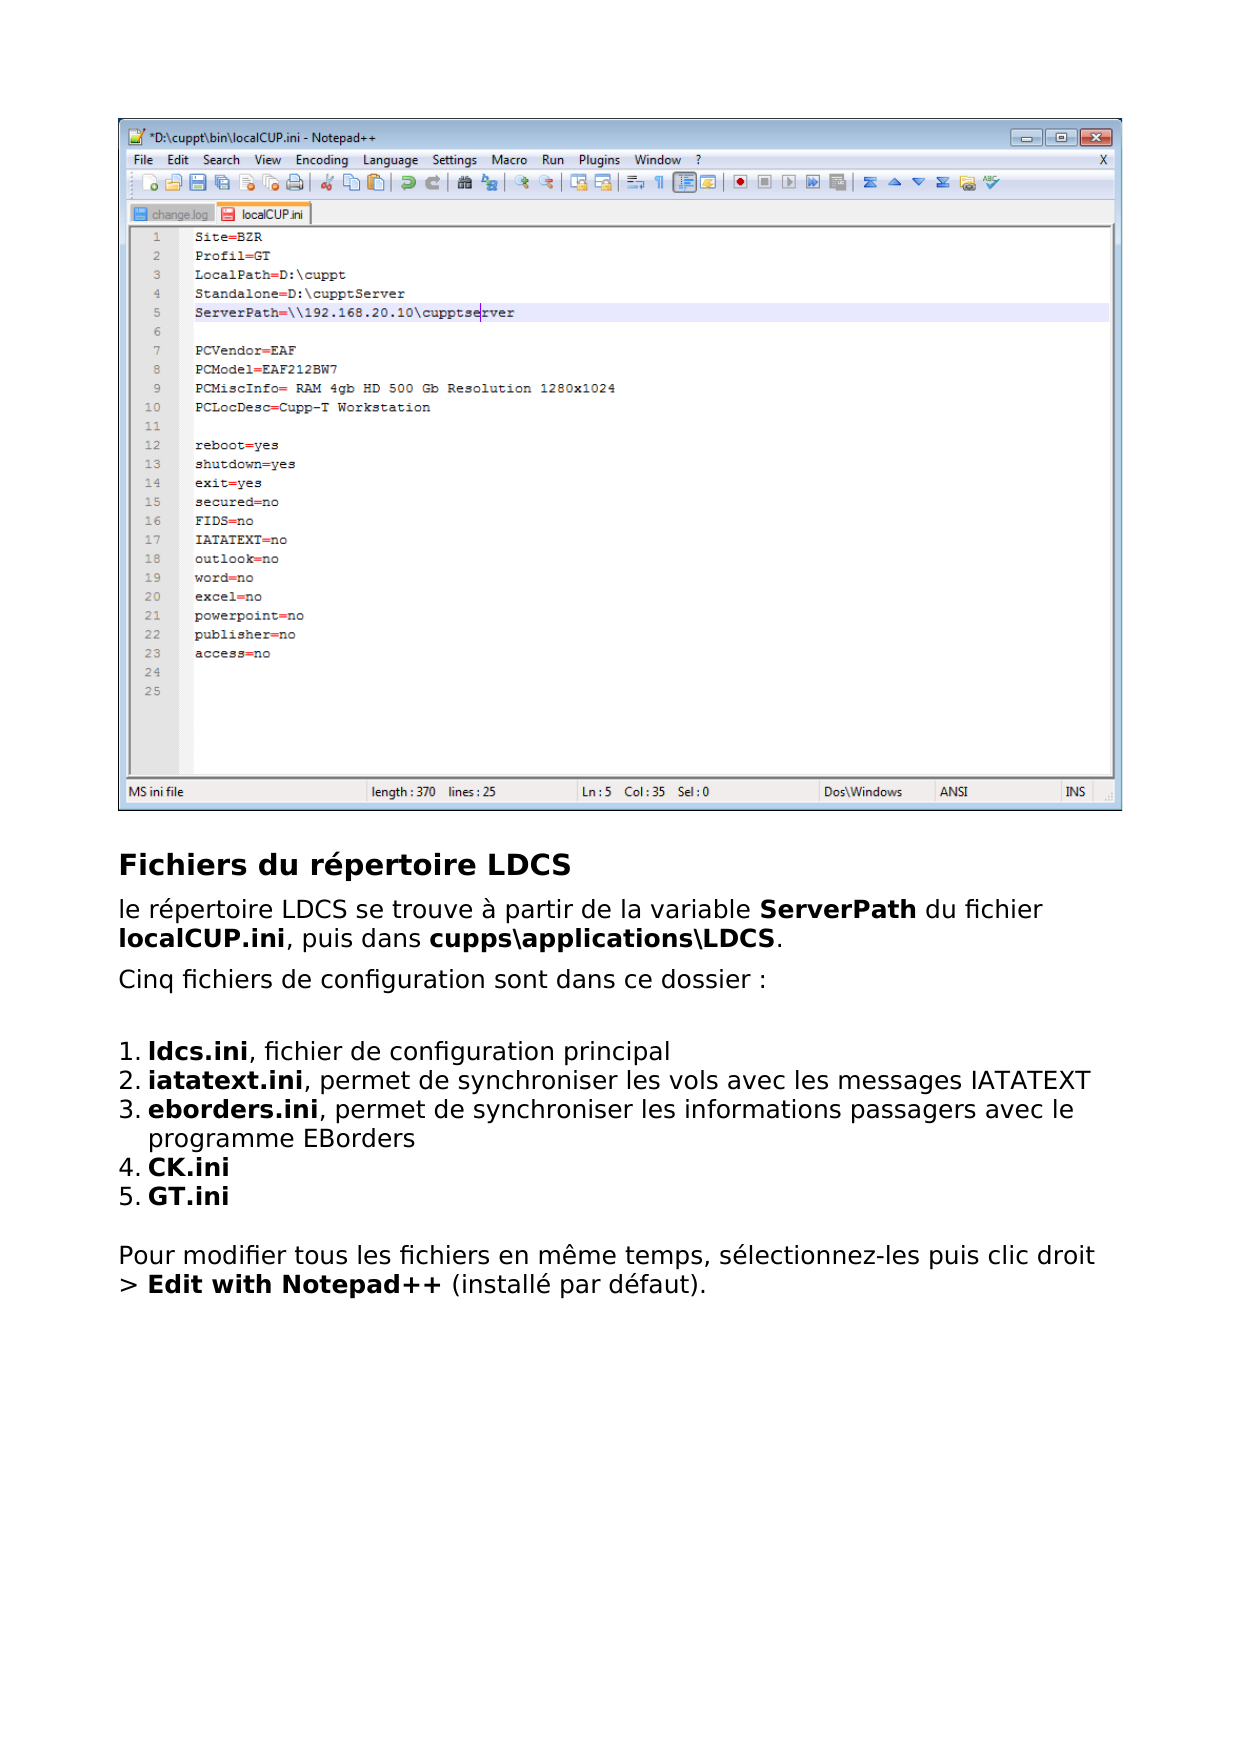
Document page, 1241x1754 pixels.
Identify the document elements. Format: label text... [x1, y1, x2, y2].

list CK.ini [118, 1153, 1122, 1183]
text Cinq fichiers de configuration sont dans ce dossier : [118, 966, 1122, 995]
list ldcs.ini, fichier de configuration principal [118, 1037, 1122, 1066]
picture [118, 118, 1123, 811]
text Pour modifier tous les fichiers en même temps, sélectionnez-les puis clic droit > Edit with Notepad++ (installé par défaut). [118, 1241, 1122, 1299]
list GT.ini [118, 1183, 1122, 1212]
list iatatext.ini, permet de synchroniser les vols avec les messages IATATEXT [118, 1066, 1122, 1095]
list eborders.ini, permet de synchroniser les informations passagers avec le programme EBorders [118, 1095, 1122, 1153]
text le répertoire LDCS se trouve à partir de la variable ServerPath du fichier localCUP.ini, puis dans cupps\applications\LDCS. [118, 895, 1122, 953]
subtitle Fichiers du répertoire LDCS [118, 848, 1122, 882]
